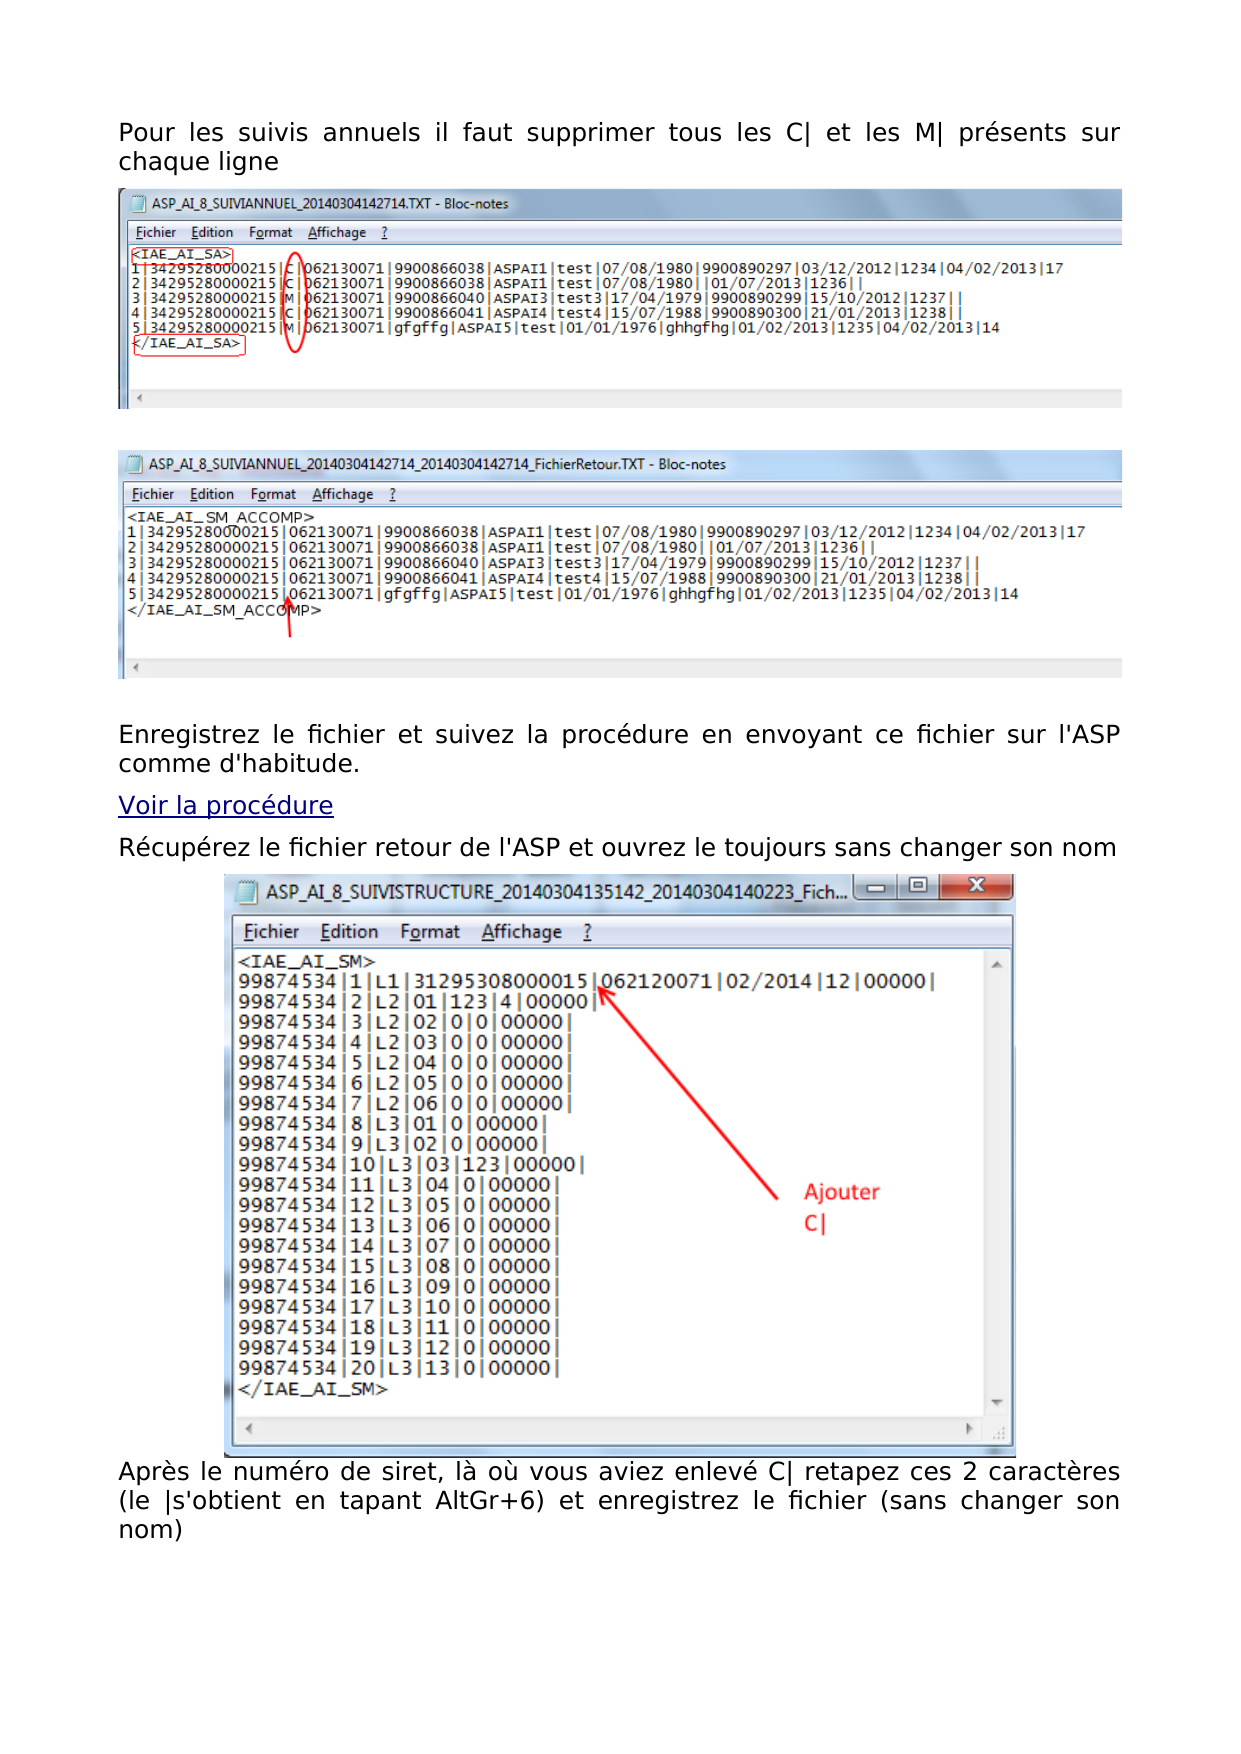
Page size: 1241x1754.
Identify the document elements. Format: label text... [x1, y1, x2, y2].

text Après le numéro de siret, là où vous aviez enlevé C| retapez ces 2 caractères (le |s'obtient en tapant AltGr+6) et enregistrez le fichier (sans changer son nom) [118, 1193, 1122, 1545]
picture [118, 188, 1123, 409]
text Récupérez le fichier retour de l'ASP et ouvrez le toujours sans changer son nom [118, 833, 1122, 862]
text Enregistrez le fichier et suivez la procédure en envoyant ce fichier sur l'ASP comme d'habitude. [118, 720, 1122, 779]
picture [224, 874, 1017, 1458]
picture [118, 450, 1123, 679]
text Pour les suivis annuels il faut supprimer tous les C| et les M| présents sur chaque ligne [118, 118, 1122, 176]
text Voir la procédure [118, 791, 1122, 820]
